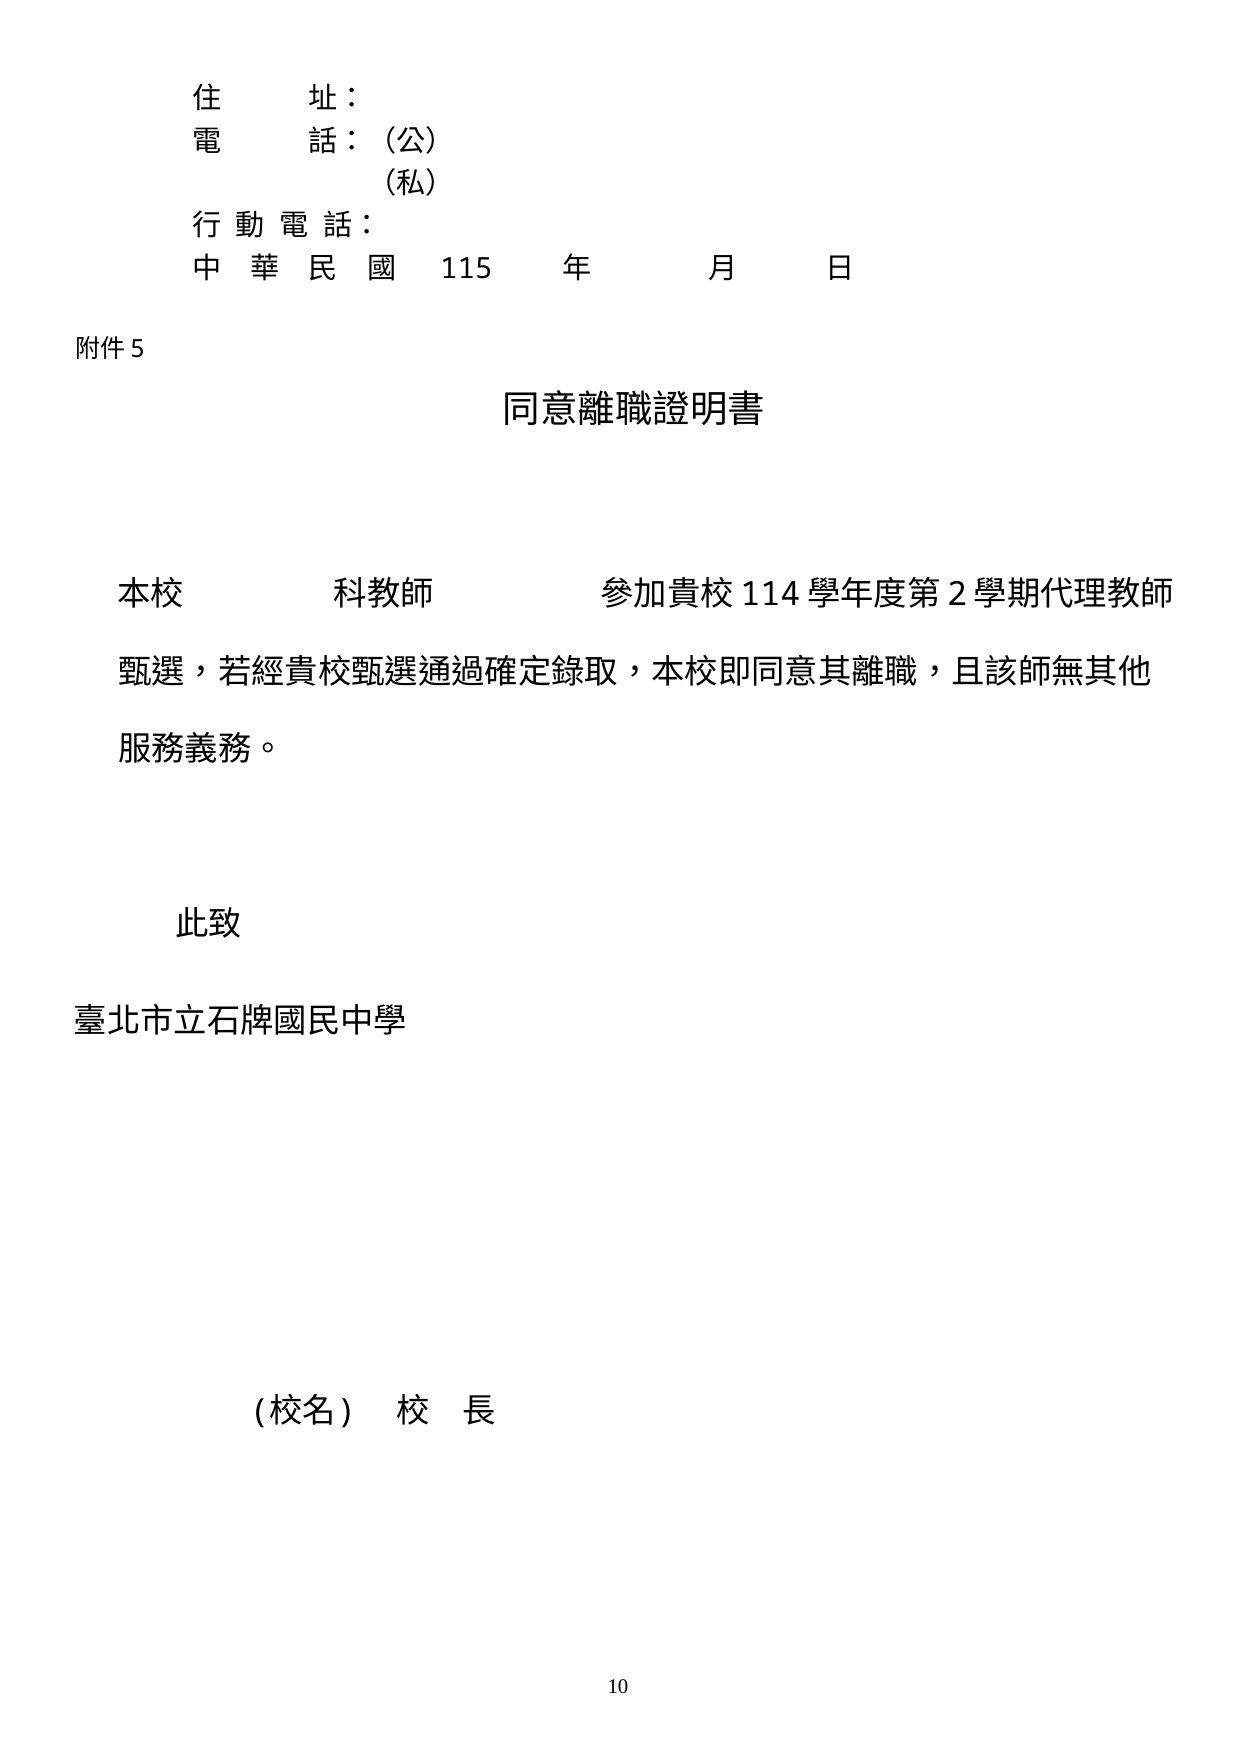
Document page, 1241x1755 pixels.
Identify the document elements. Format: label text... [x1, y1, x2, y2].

subtitle (校名) 校 長 [249, 1383, 1180, 1432]
text 住 址： [192, 75, 1180, 117]
text 電 話：（私） [192, 159, 1180, 202]
text 臺北市立石牌國民中學 [73, 994, 1180, 1042]
text 行 動 電 話： [192, 202, 1180, 244]
text 本校 科教師 參加貴校114學年度第2學期代理教師甄選，若經貴校甄選通過確定錄取，本校即同意其離職，且該師無其他服務義務。 [117, 567, 1180, 770]
text 電 話：（公） [192, 117, 1180, 159]
text 此致 [175, 897, 1180, 945]
text 中 華 民 國 115 年 月 日 [192, 244, 1180, 287]
text 附件5 [75, 326, 1180, 366]
subtitle 同意離職證明書 [106, 378, 1180, 433]
